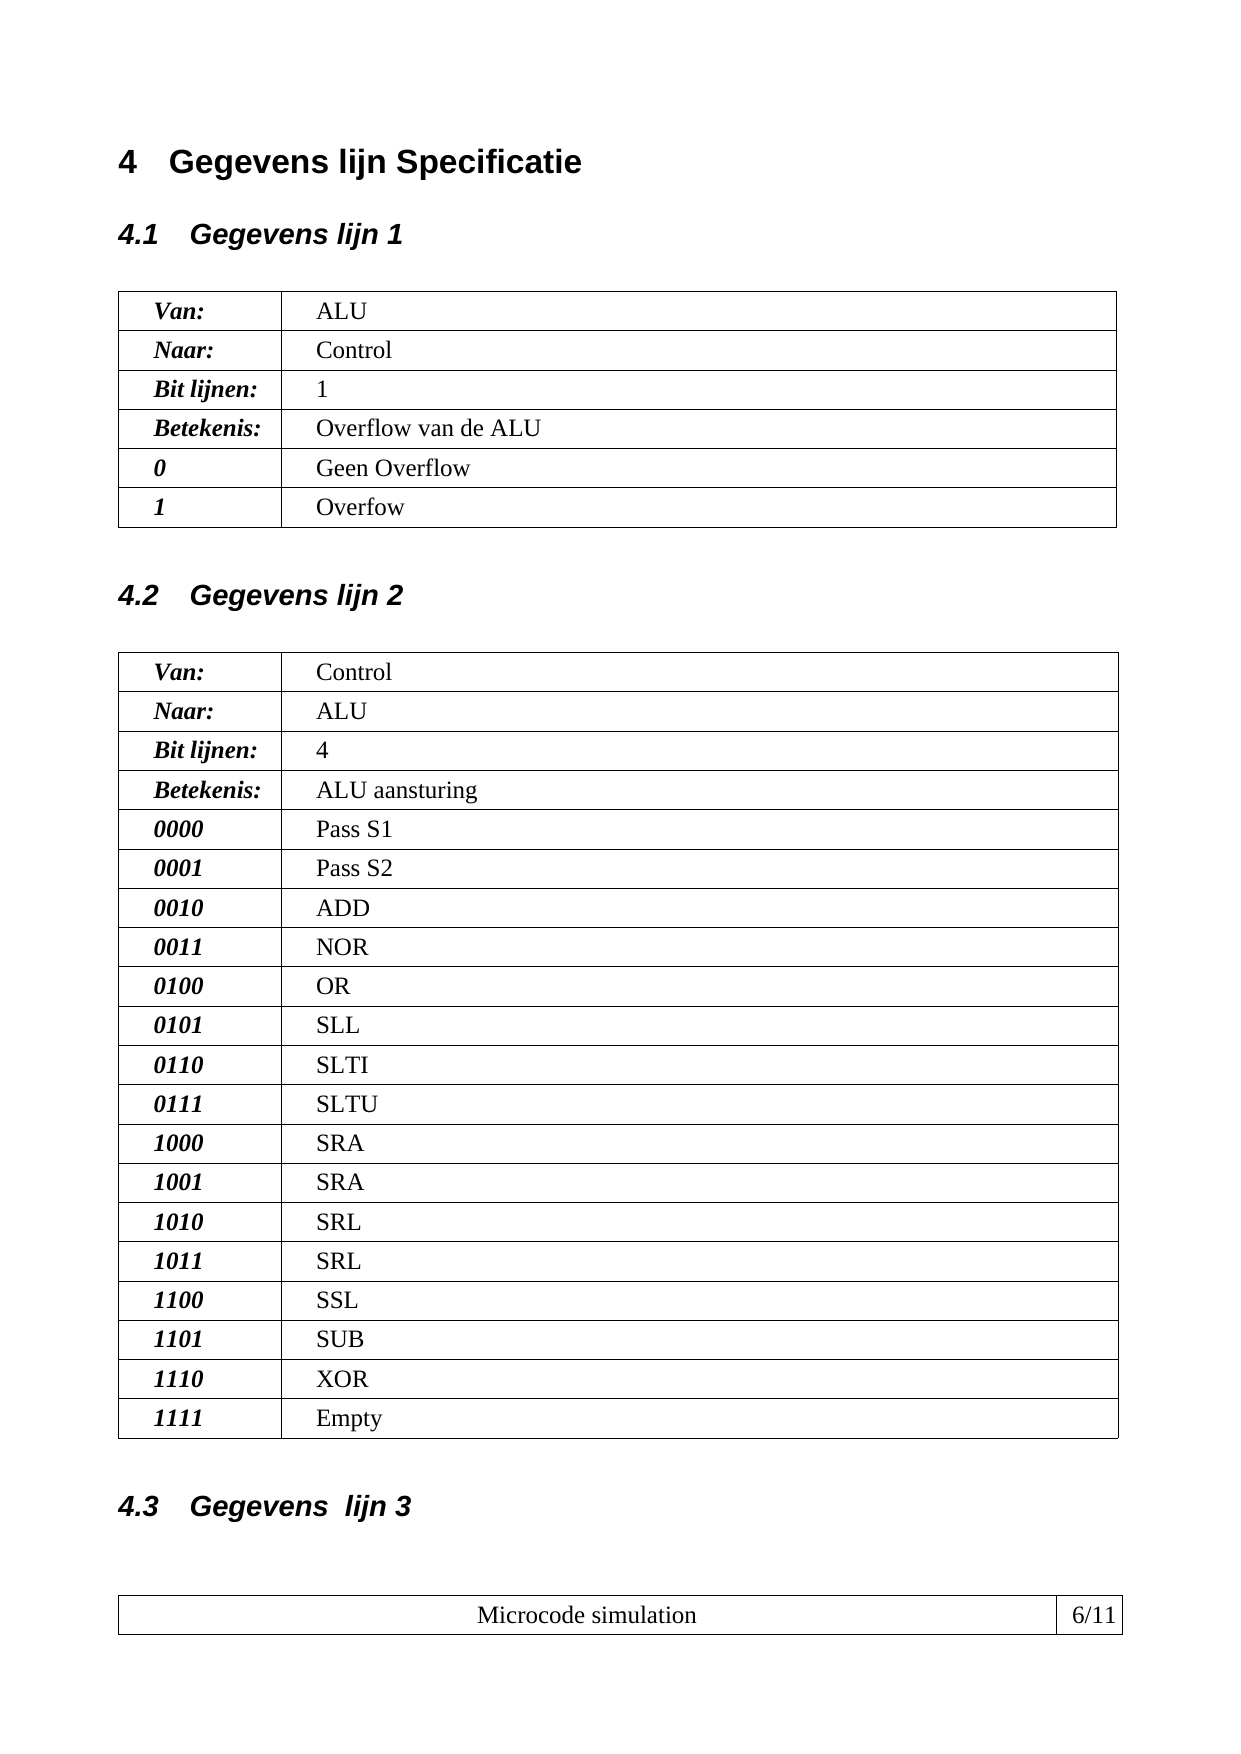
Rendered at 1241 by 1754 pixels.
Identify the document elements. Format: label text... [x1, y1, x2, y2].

table_cell ADD [282, 889, 1118, 927]
table_cell Pass S1 [282, 810, 1118, 848]
subtitle Gegevens lijn Specificatie [118, 143, 1122, 181]
table_cell ALU [282, 692, 1118, 731]
subtitle Gegevens lijn 3 [118, 1490, 1122, 1523]
table_cell Bit lijnen: [119, 732, 281, 770]
table_cell ALU aansturing [282, 771, 1118, 809]
table_cell Overfow [282, 488, 1116, 527]
table_header Van: [119, 292, 281, 330]
table_cell Naar: [119, 331, 281, 369]
table_cell 0101 [119, 1007, 281, 1045]
table_cell SUB [282, 1321, 1118, 1359]
table_cell 1101 [119, 1321, 281, 1359]
table_cell 1 [282, 371, 1116, 409]
table_cell 0110 [119, 1046, 281, 1084]
table_cell 1100 [119, 1282, 281, 1320]
table_cell 0011 [119, 928, 281, 966]
table_cell SSL [282, 1282, 1118, 1320]
table_cell 1110 [119, 1360, 281, 1398]
table_cell 0100 [119, 967, 281, 1006]
table_cell 0 [119, 449, 281, 487]
table_cell SLTU [282, 1085, 1118, 1123]
table_header Van: [119, 653, 281, 691]
table_cell Bit lijnen: [119, 371, 281, 409]
table_cell 0111 [119, 1085, 281, 1123]
table_cell Betekenis: [119, 410, 281, 448]
table_cell 1010 [119, 1203, 281, 1241]
table_cell SRL [282, 1203, 1118, 1241]
table_header ALU [282, 292, 1116, 330]
table_cell SRL [282, 1242, 1118, 1281]
subtitle Gegevens lijn 1 [118, 218, 1122, 251]
table_cell Geen Overflow [282, 449, 1116, 487]
table_cell 4 [282, 732, 1118, 770]
table_cell 0010 [119, 889, 281, 927]
table_cell SRA [282, 1164, 1118, 1202]
table_cell SLTI [282, 1046, 1118, 1084]
table_cell 1000 [119, 1125, 281, 1163]
table_cell Pass S2 [282, 850, 1118, 888]
table_cell Empty [282, 1399, 1118, 1438]
table_header Control [282, 653, 1118, 691]
subtitle Gegevens lijn 2 [118, 579, 1122, 612]
table_cell 1011 [119, 1242, 281, 1281]
table_cell 0000 [119, 810, 281, 848]
table_cell SLL [282, 1007, 1118, 1045]
table_cell NOR [282, 928, 1118, 966]
table_cell 1 [119, 488, 281, 527]
table_cell Control [282, 331, 1116, 369]
table_cell 1001 [119, 1164, 281, 1202]
table_cell Betekenis: [119, 771, 281, 809]
table_cell 0001 [119, 850, 281, 888]
table_cell Naar: [119, 692, 281, 731]
table_cell SRA [282, 1125, 1118, 1163]
table_cell OR [282, 967, 1118, 1006]
table_cell 1111 [119, 1399, 281, 1438]
table_cell Overflow van de ALU [282, 410, 1116, 448]
table_cell XOR [282, 1360, 1118, 1398]
